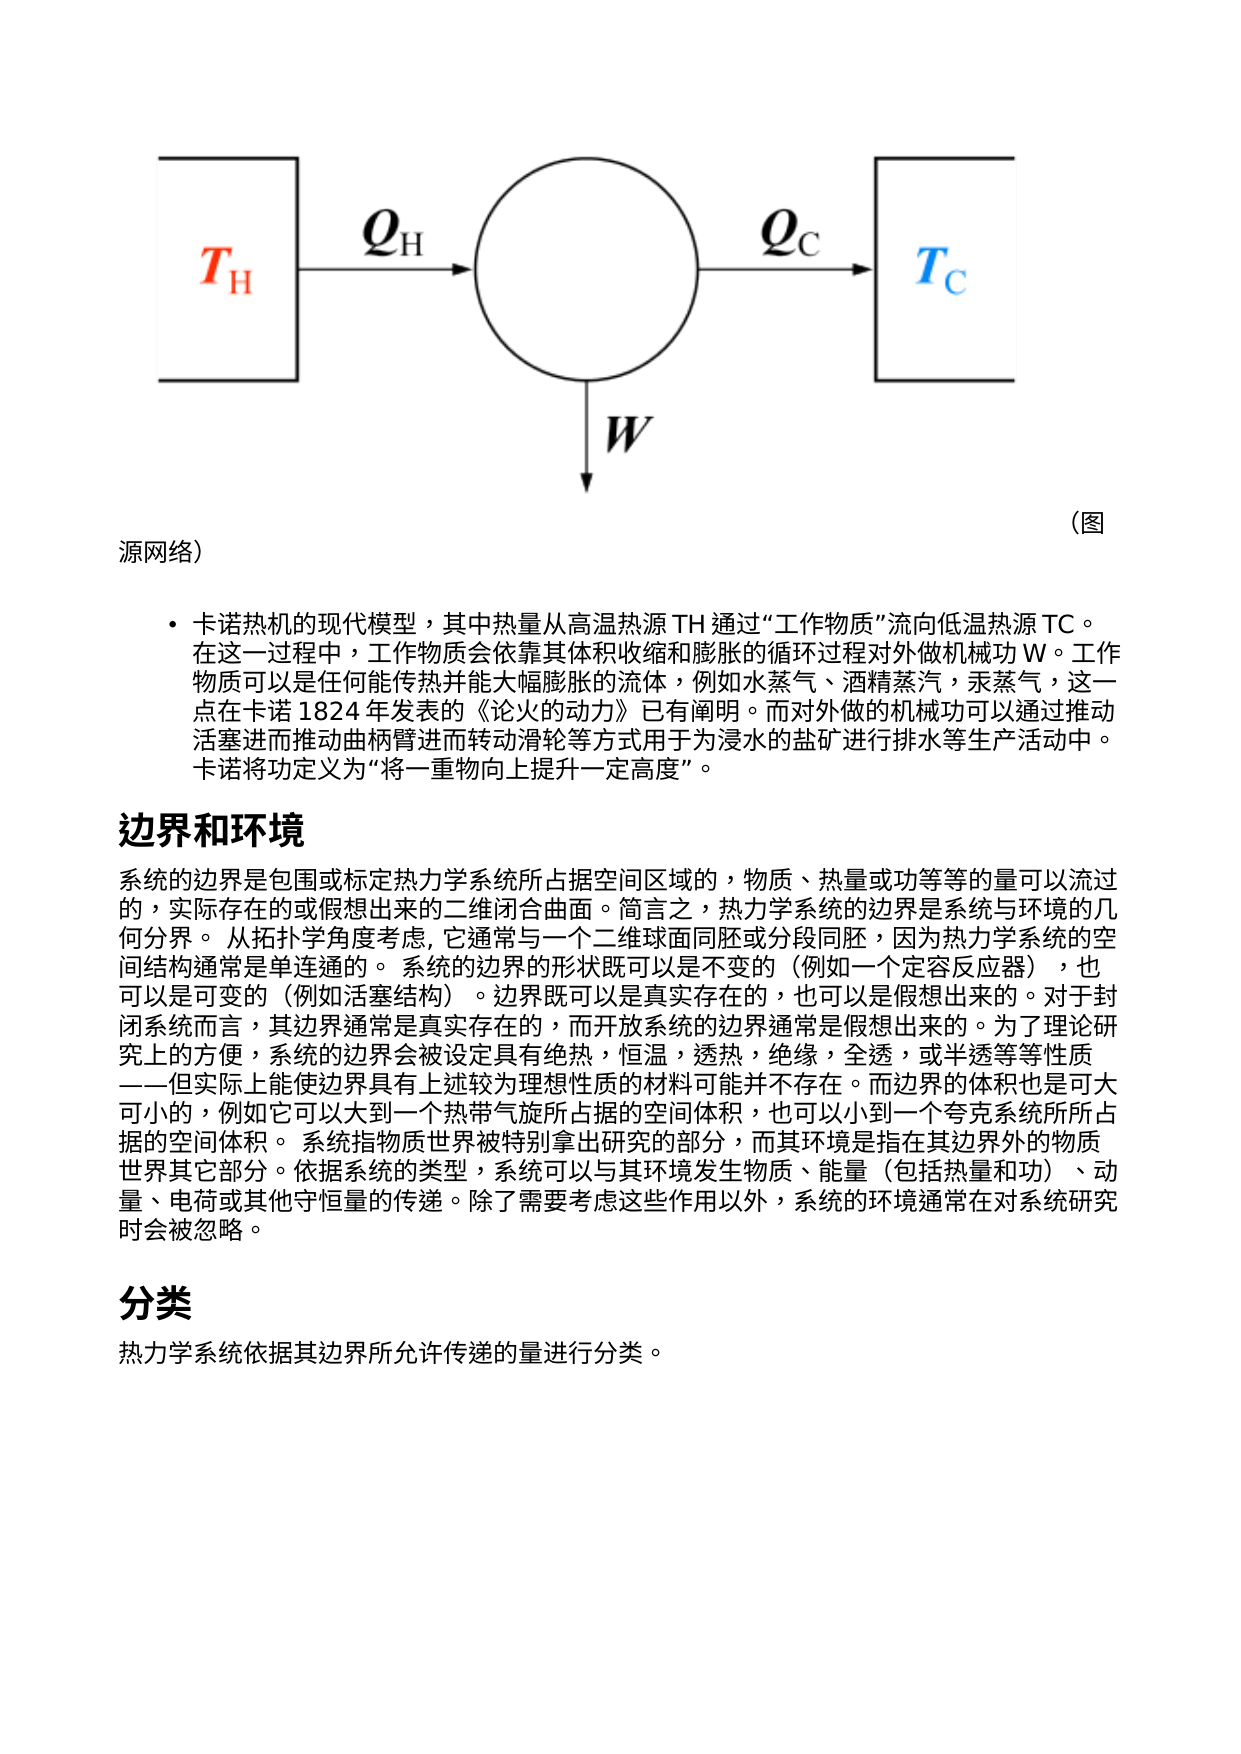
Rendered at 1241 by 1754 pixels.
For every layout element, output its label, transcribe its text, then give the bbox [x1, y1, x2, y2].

text 热力学系统依据其边界所允许传递的量进行分类。 [118, 1339, 1122, 1368]
text 系统的边界是包围或标定热力学系统所占据空间区域的，物质、热量或功等等的量可以流过的，实际存在的或假想出来的二维闭合曲面。简言之，热力学系统的边界是系统与环境的几何分界。 从拓扑学角度考虑, 它通常与一个二维球面同胚或分段同胚，因为热力学系统的空间结构通常是单连通的。 系统的边界的形状既可以是不变的（例如一个定容反应器），也可以是可变的（例如活塞结构）。边界既可以是真实存在的，也可以是假想出来的。对于封闭系统而言，其边界通常是真实存在的，而开放系统的边界通常是假想出来的。为了理论研究上的方便，系统的边界会被设定具有绝热，恒温，透热，绝缘，全透，或半透等等性质——但实际上能使边界具有上述较为理想性质的材料可能并不存在。而边界的体积也是可大可小的，例如它可以大到一个热带气旋所占据的空间体积，也可以小到一个夸克系统所所占据的空间体积。 系统指物质世界被特别拿出研究的部分，而其环境是指在其边界外的物质世界其它部分。依据系统的类型，系统可以与其环境发生物质、能量（包括热量和功）、动量、电荷或其他守恒量的传递。除了需要考虑这些作用以外，系统的环境通常在对系统研究时会被忽略。 [118, 866, 1122, 1245]
subtitle 边界和环境 [118, 810, 1122, 853]
picture [118, 118, 1056, 533]
subtitle 分类 [118, 1283, 1122, 1326]
list 卡诺热机的现代模型，其中热量从高温热源TH通过“工作物质”流向低温热源TC。在这一过程中，工作物质会依靠其体积收缩和膨胀的循环过程对外做机械功W。工作物质可以是任何能传热并能大幅膨胀的流体，例如水蒸气、酒精蒸汽，汞蒸气，这一点在卡诺1824年发表的《论火的动力》已有阐明。而对外做的机械功可以通过推动活塞进而推动曲柄臂进而转动滑轮等方式用于为浸水的盐矿进行排水等生产活动中。卡诺将功定义为“将一重物向上提升一定高度”。 [177, 610, 1122, 785]
text （图源网络） [118, 118, 1122, 568]
